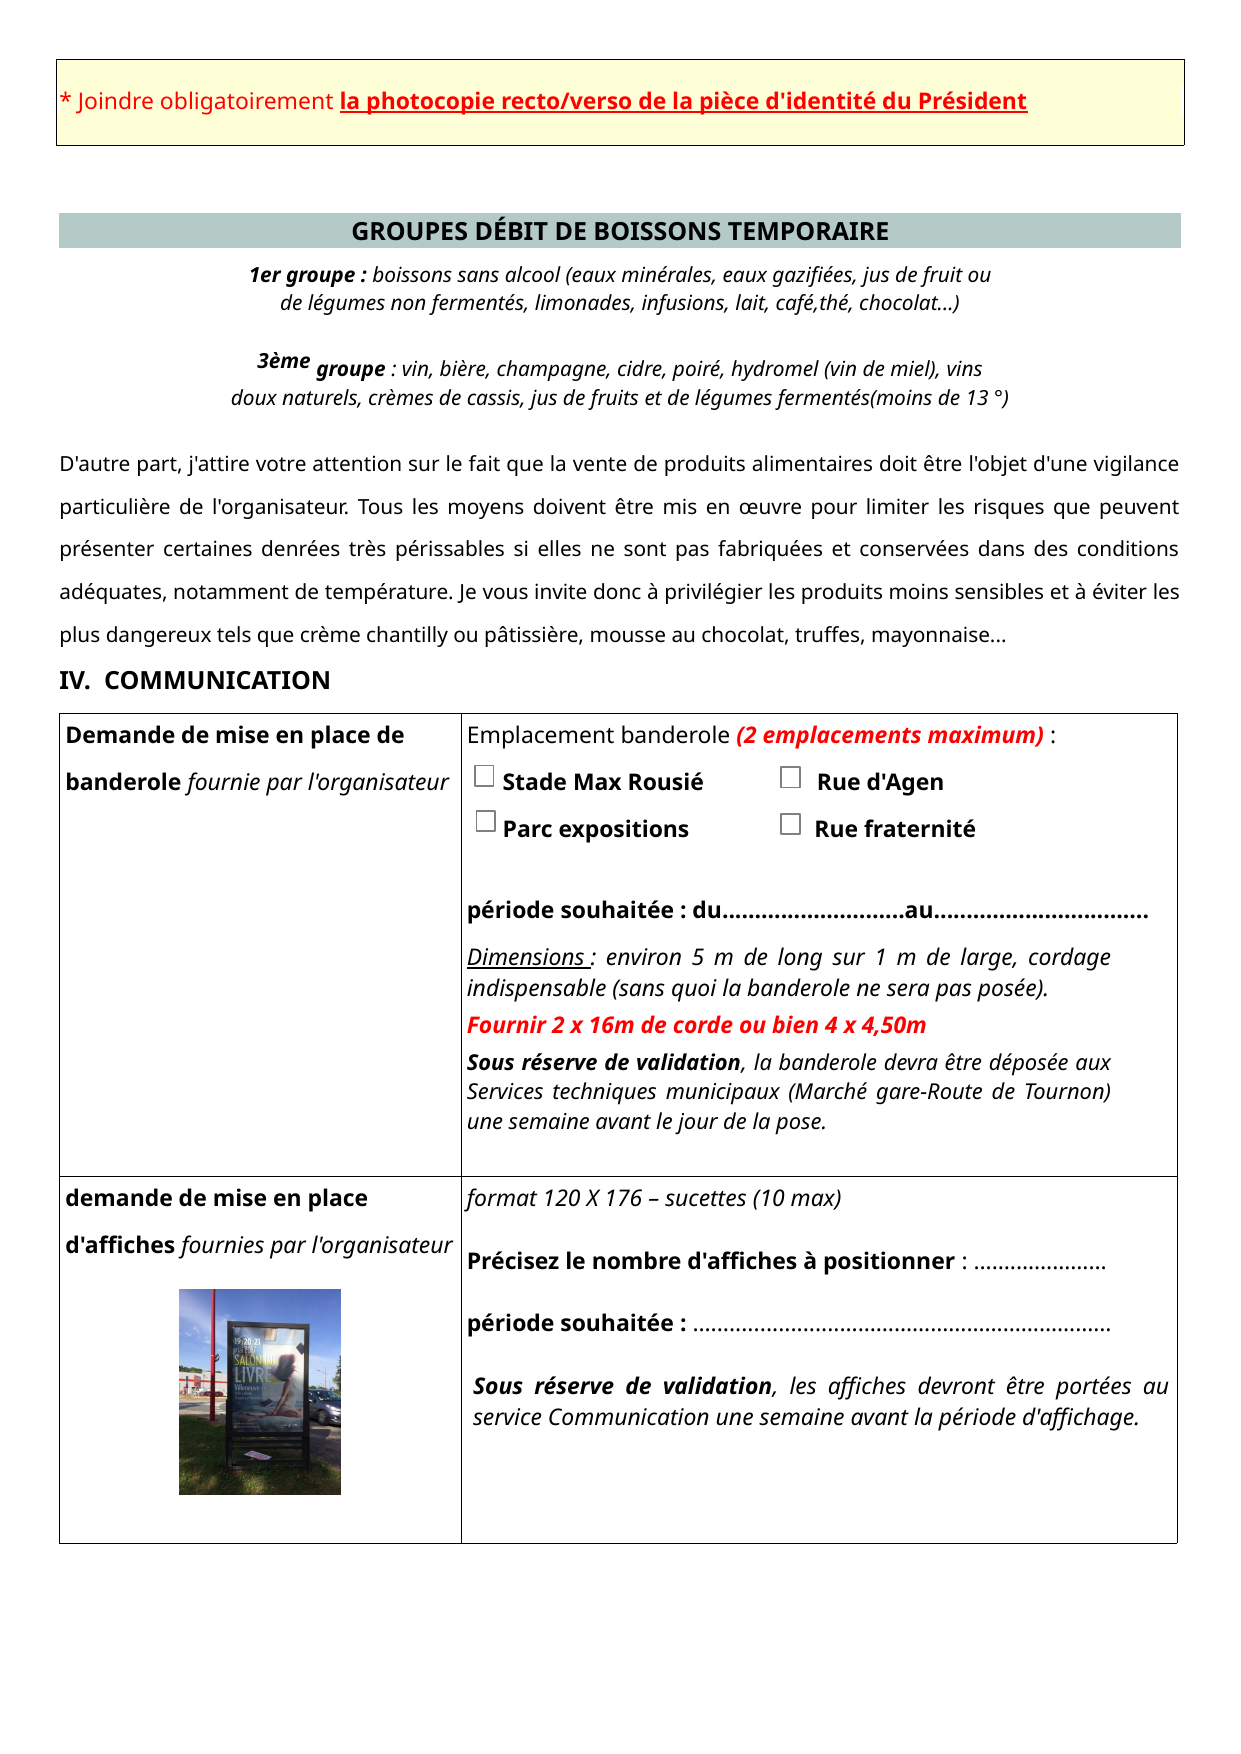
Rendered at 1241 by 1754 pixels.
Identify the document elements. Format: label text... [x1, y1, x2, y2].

text 1er groupe : boissons sans alcool (eaux minérales, eaux gazifiées, jus de fruit ou [59, 260, 1181, 288]
text doux naturels, crèmes de cassis, jus de fruits et de légumes fermentés(moins de 13 °) [59, 383, 1181, 411]
text IV. COMMUNICATION [59, 662, 1181, 696]
table_header Emplacement banderole (2 emplacements maximum) : Stade Max Rousié Rue d'Agen Parc expositions Rue fraternité période souhaitée : du................………...au..........................……. Dimensions : environ 5 m de long sur 1 m de large, cordage indispensable (sans quoi la banderole ne sera pas posée). Fournir 2 x 16m de corde ou bien 4 x 4,50m Sous réserve de validation, la banderole devra être déposée aux Services techniques municipaux (Marché gare-Route de Tournon) une semaine avant le jour de la pose. [462, 714, 1177, 1176]
table_header Demande de mise en place de banderole fournie par l'organisateur [60, 714, 461, 1176]
text D'autre part, j'attire votre attention sur le fait que la vente de produits alimentaires doit être l'objet d'une vigilance particulière de l'organisateur. Tous les moyens doivent être mis en œuvre pour limiter les risques que peuvent présenter certaines denrées très périssables si elles ne sont pas fabriquées et conservées dans des conditions adéquates, notamment de température. Je vous invite donc à privilégier les produits moins sensibles et à éviter les plus dangereux tels que crème chantilly ou pâtissière, mousse au chocolat, truffes, mayonnaise... [59, 449, 1181, 648]
text GROUPES DÉBIT DE BOISSONS TEMPORAIRE [59, 213, 1181, 248]
table_cell demande de mise en place d'affiches fournies par l'organisateur [60, 1177, 461, 1543]
text 3ème groupe : vin, bière, champagne, cidre, poiré, hydromel (vin de miel), vins [59, 346, 1181, 383]
text * Joindre obligatoirement la photocopie recto/verso de la pièce d'identité du Président [59, 85, 1181, 113]
table_cell format 120 X 176 – sucettes (10 max) Précisez le nombre d'affiches à positionner : ….……………… période souhaitée : ….....................……………………………………… Sous réserve de validation, les affiches devront être portées au service Communication une semaine avant la période d'affichage. [462, 1177, 1177, 1543]
picture [179, 1289, 341, 1495]
text de légumes non fermentés, limonades, infusions, lait, café,thé, chocolat...) [59, 288, 1181, 317]
